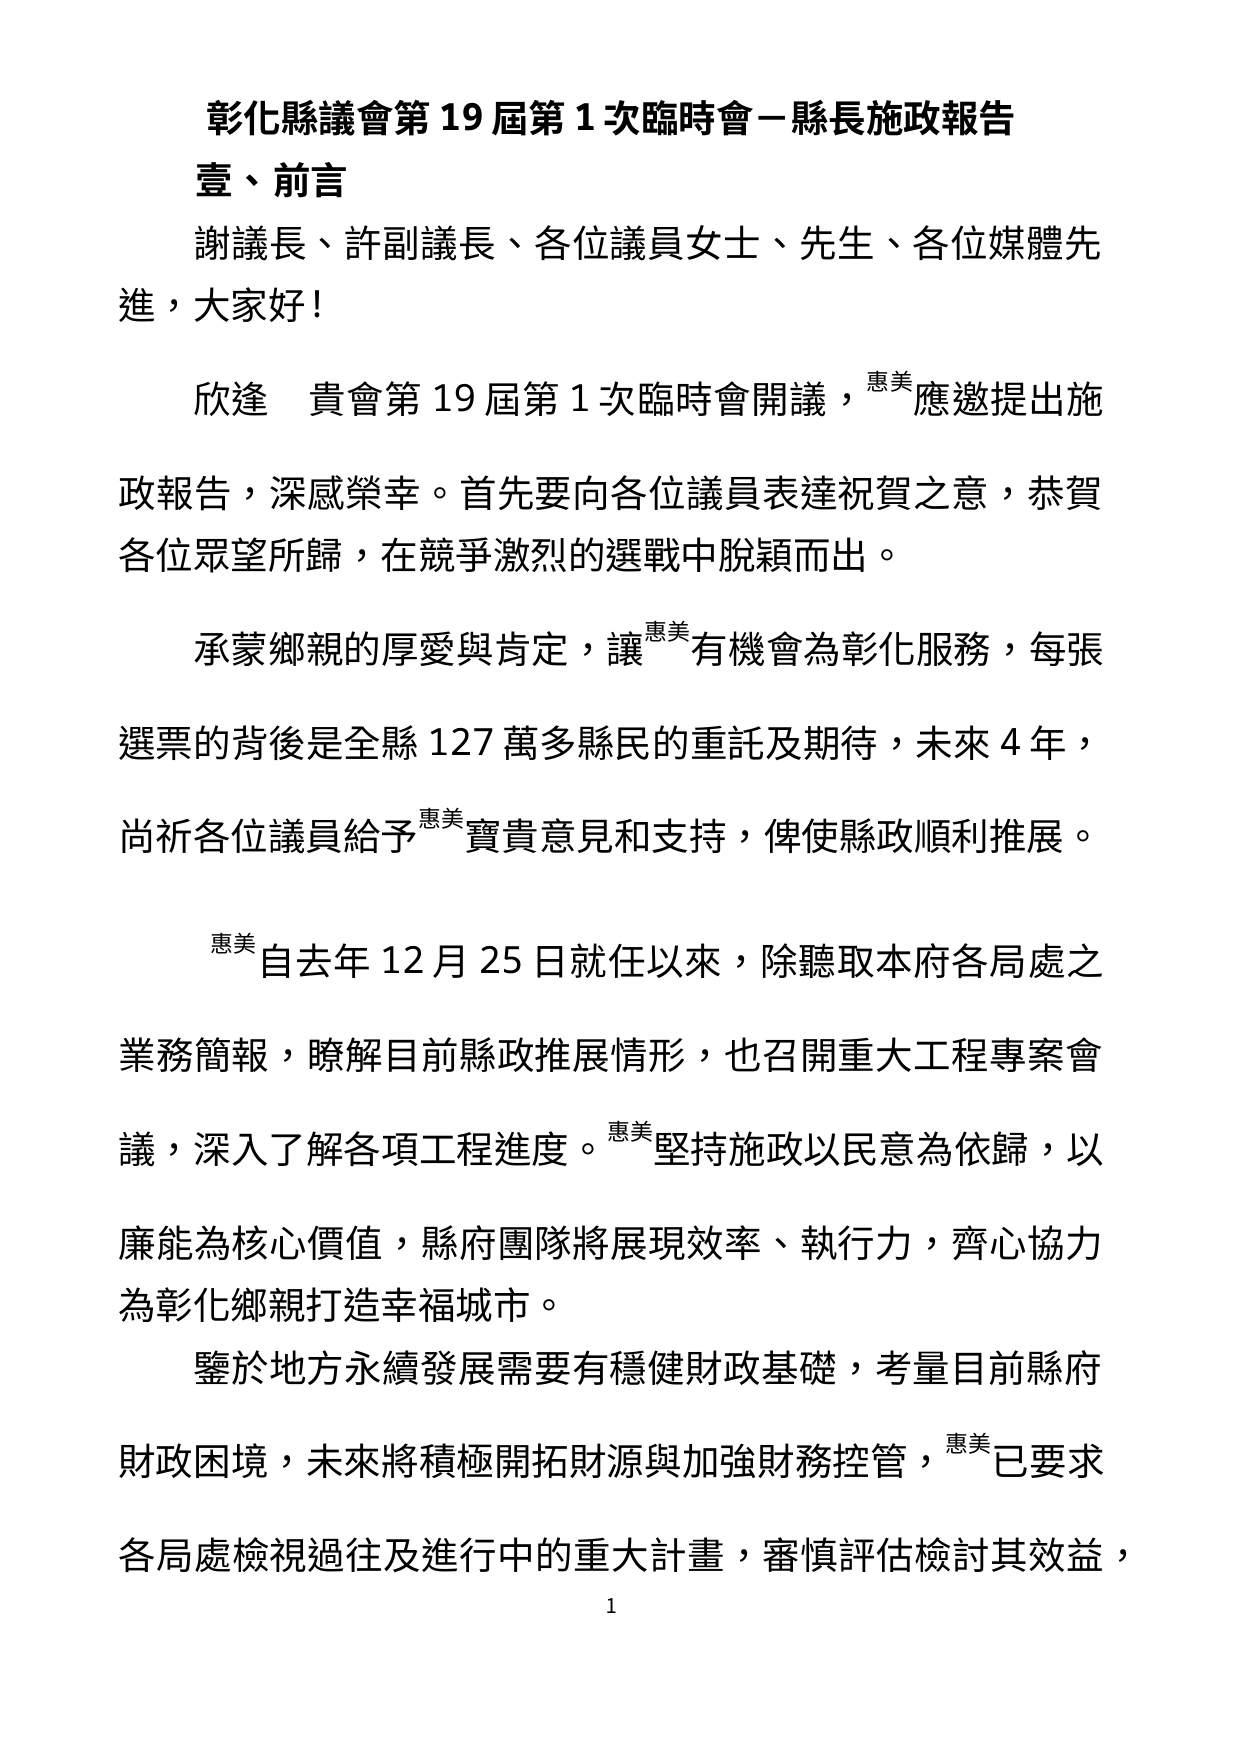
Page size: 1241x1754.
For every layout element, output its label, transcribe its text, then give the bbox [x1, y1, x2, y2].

text 惠美自去年12月25日就任以來，除聽取本府各局處之業務簡報，瞭解目前縣政推展情形，也召開重大工程專案會議，深入了解各項工程進度。惠美堅持施政以民意為依歸，以廉能為核心價值，縣府團隊將展現效率、執行力，齊心協力為彰化鄉親打造幸福城市。 [118, 886, 1104, 1324]
text 欣逢 貴會第19屆第1次臨時會開議，惠美應邀提出施政報告，深感榮幸。首先要向各位議員表達祝賀之意，恭賀各位眾望所歸，在競爭激烈的選戰中脫穎而出。 [118, 324, 1104, 574]
list 前言 [196, 136, 1104, 199]
text 謝議長、許副議長、各位議員女士、先生、各位媒體先進，大家好! [118, 199, 1104, 324]
text 彰化縣議會第19屆第1次臨時會－縣長施政報告 [118, 74, 1104, 136]
text 鑒於地方永續發展需要有穩健財政基礎，考量目前縣府財政困境，未來將積極開拓財源與加強財務控管，惠美已要求各局處檢視過往及進行中的重大計畫，審慎評估檢討其效益，透過資源整合，以最有效率、最節約資源的方法完成施政目標。惠美的競選政見是縣府未來施政重點，除了要加速充實縣內基礎建設，建構完整的運輸路網，發展區域的驅動力，創造優質產業發展的環境及推動公私協力合作，促進民間一同參與外，未來也會努力提升農業競爭力，保存重要文化資產，打造完善與安全教育環境，建全社會福利及醫療衛生，以達成「美好彰化，希望城市」的縣政願景，讓彰化成為許多台灣人的新故鄉，讓大家過著在地就業的好生活。 [118, 1324, 1104, 1574]
text 承蒙鄉親的厚愛與肯定，讓惠美有機會為彰化服務，每張選票的背後是全縣127萬多縣民的重託及期待，未來4年，尚祈各位議員給予惠美寶貴意見和支持，俾使縣政順利推展。 [118, 574, 1104, 886]
